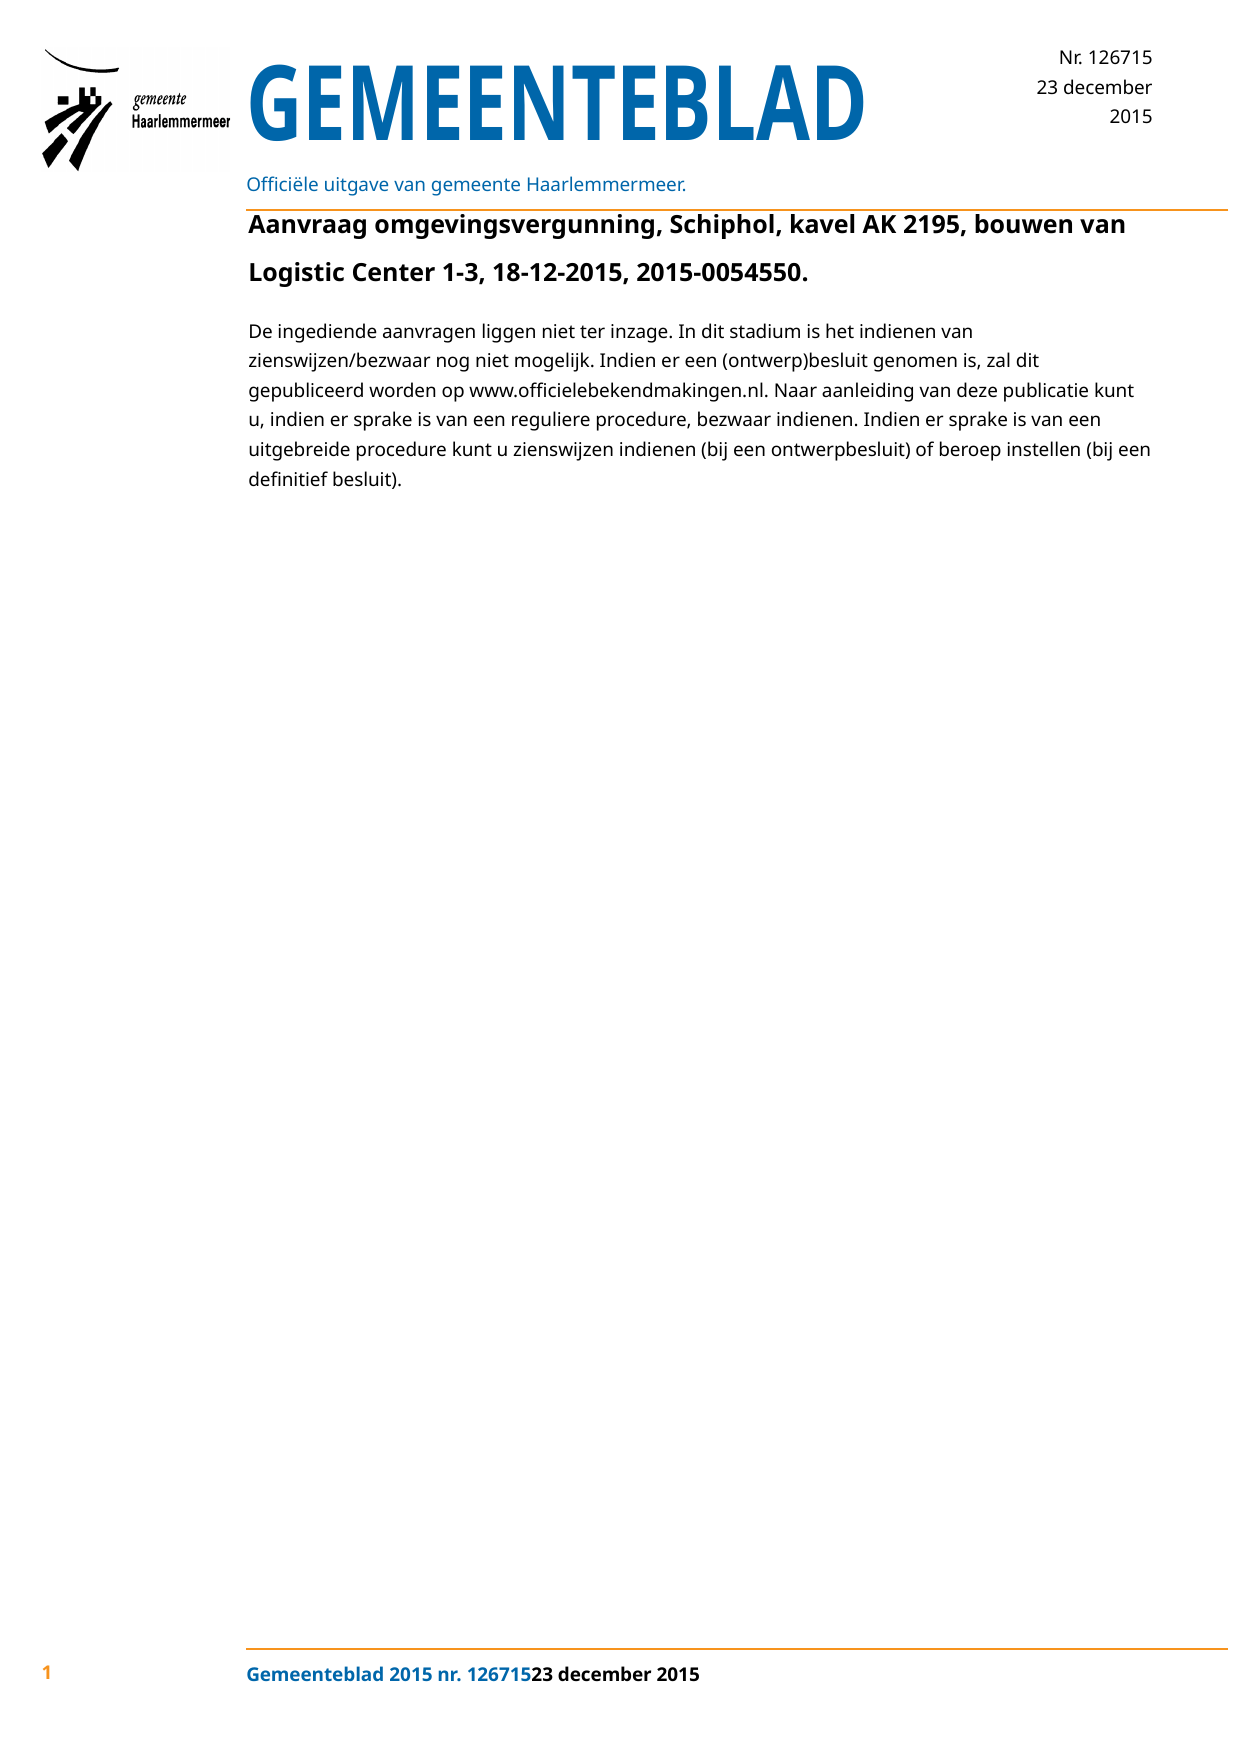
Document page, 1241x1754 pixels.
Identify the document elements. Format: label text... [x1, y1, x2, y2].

text De ingediende aanvragen liggen niet ter inzage. In dit stadium is het indienen van zienswijzen/bezwaar nog niet mogelijk. Indien er een (ontwerp)besluit genomen is, zal dit gepubliceerd worden op www.officielebekendmakingen.nl. Naar aanleiding van deze publicatie kunt u, indien er sprake is van een reguliere procedure, bezwaar indienen. Indien er sprake is van een uitgebreide procedure kunt u zienswijzen indienen (bij een ontwerpbesluit) of beroep instellen (bij een definitief besluit). [248, 318, 1152, 492]
text Aanvraag omgevingsvergunning, Schiphol, kavel AK 2195, bouwen van Logistic Center 1-3, 18-12-2015, 2015-0054550. [248, 211, 1152, 288]
picture [41, 47, 231, 172]
